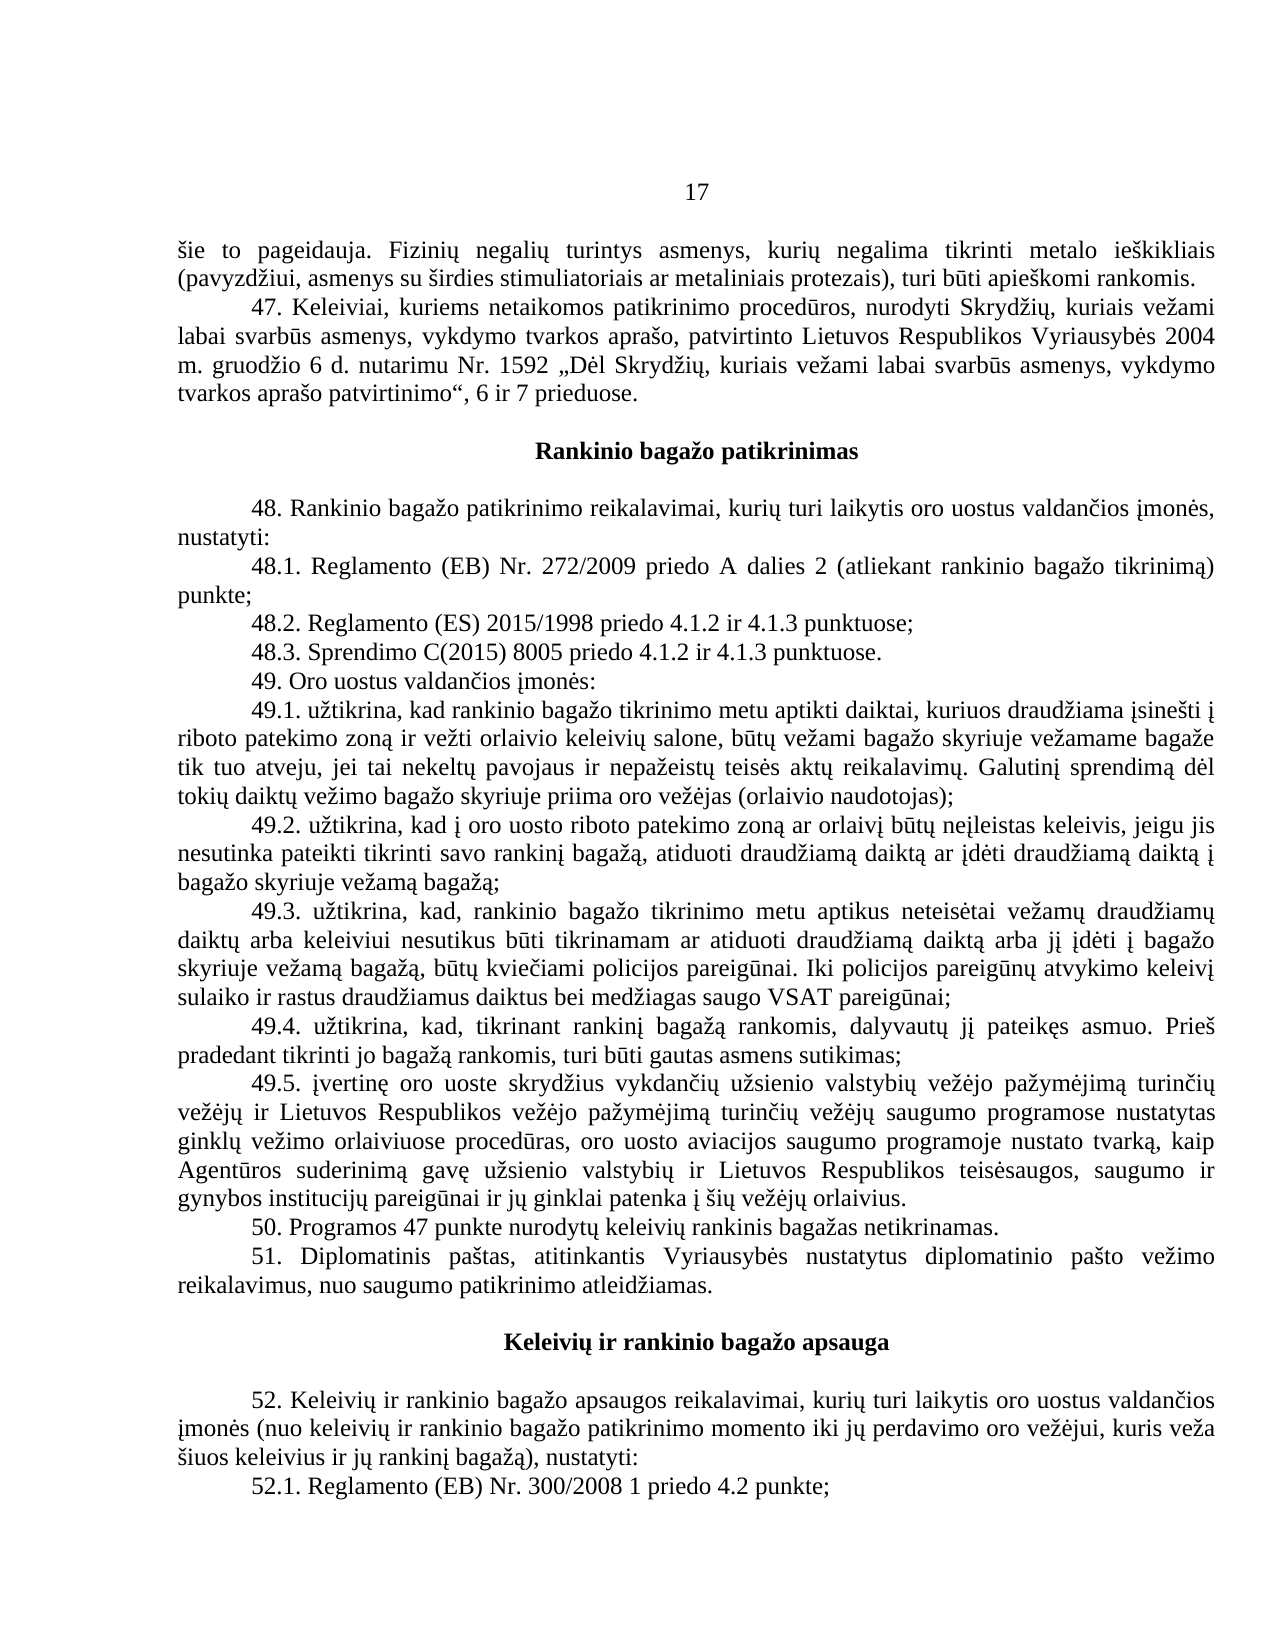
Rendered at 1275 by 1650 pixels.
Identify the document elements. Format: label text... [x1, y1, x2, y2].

text 49.1. užtikrina, kad rankinio bagažo tikrinimo metu aptikti daiktai, kuriuos draudžiama įsinešti į riboto patekimo zoną ir vežti orlaivio keleivių salone, būtų vežami bagažo skyriuje vežamame bagaže tik tuo atveju, jei tai nekeltų pavojaus ir nepažeistų teisės aktų reikalavimų. Galutinį sprendimą dėl tokių daiktų vežimo bagažo skyriuje priima oro vežėjas (orlaivio naudotojas); [177, 695, 1216, 810]
text 50. Programos 47 punkte nurodytų keleivių rankinis bagažas netikrinamas. [177, 1212, 1216, 1241]
text 48. Rankinio bagažo patikrinimo reikalavimai, kurių turi laikytis oro uostus valdančios įmonės, nustatyti: [177, 493, 1216, 551]
text 48.2. Reglamento (ES) 2015/1998 priedo 4.1.2 ir 4.1.3 punktuose; [177, 608, 1216, 637]
text 48.1. Reglamento (EB) Nr. 272/2009 priedo A dalies 2 (atliekant rankinio bagažo tikrinimą) punkte; [177, 551, 1216, 608]
text 48.3. Sprendimo C(2015) 8005 priedo 4.1.2 ir 4.1.3 punktuose. [177, 637, 1216, 666]
text 49.3. užtikrina, kad, rankinio bagažo tikrinimo metu aptikus neteisėtai vežamų draudžiamų daiktų arba keleiviui nesutikus būti tikrinamam ar atiduoti draudžiamą daiktą arba jį įdėti į bagažo skyriuje vežamą bagažą, būtų kviečiami policijos pareigūnai. Iki policijos pareigūnų atvykimo keleivį sulaiko ir rastus draudžiamus daiktus bei medžiagas saugo VSAT pareigūnai; [177, 896, 1216, 1011]
text 47. Keleiviai, kuriems netaikomos patikrinimo procedūros, nurodyti Skrydžių, kuriais vežami labai svarbūs asmenys, vykdymo tvarkos aprašo, patvirtinto Lietuvos Respublikos Vyriausybės 2004 m. gruodžio 6 d. nutarimu Nr. 1592 „Dėl Skrydžių, kuriais vežami labai svarbūs asmenys, vykdymo tvarkos aprašo patvirtinimo“, 6 ir 7 prieduose. [177, 292, 1216, 407]
text 49.5. įvertinę oro uoste skrydžius vykdančių užsienio valstybių vežėjo pažymėjimą turinčių vežėjų ir Lietuvos Respublikos vežėjo pažymėjimą turinčių vežėjų saugumo programose nustatytas ginklų vežimo orlaiviuose procedūras, oro uosto aviacijos saugumo programoje nustato tvarką, kaip Agentūros suderinimą gavę užsienio valstybių ir Lietuvos Respublikos teisėsaugos, saugumo ir gynybos institucijų pareigūnai ir jų ginklai patenka į šių vežėjų orlaivius. [177, 1068, 1216, 1212]
text 49.2. užtikrina, kad į oro uosto riboto patekimo zoną ar orlaivį būtų neįleistas keleivis, jeigu jis nesutinka pateikti tikrinti savo rankinį bagažą, atiduoti draudžiamą daiktą ar įdėti draudžiamą daiktą į bagažo skyriuje vežamą bagažą; [177, 810, 1216, 896]
text 51. Diplomatinis paštas, atitinkantis Vyriausybės nustatytus diplomatinio pašto vežimo reikalavimus, nuo saugumo patikrinimo atleidžiamas. [177, 1241, 1216, 1298]
text 52. Keleivių ir rankinio bagažo apsaugos reikalavimai, kurių turi laikytis oro uostus valdančios įmonės (nuo keleivių ir rankinio bagažo patikrinimo momento iki jų perdavimo oro vežėjui, kuris veža šiuos keleivius ir jų rankinį bagažą), nustatyti: [177, 1385, 1216, 1471]
text 49. Oro uostus valdančios įmonės: [177, 666, 1216, 695]
text Keleivių ir rankinio bagažo apsauga [177, 1327, 1216, 1356]
text Rankinio bagažo patikrinimas [177, 436, 1216, 465]
text šie to pageidauja. Fizinių negalių turintys asmenys, kurių negalima tikrinti metalo ieškikliais (pavyzdžiui, asmenys su širdies stimuliatoriais ar metaliniais protezais), turi būti apieškomi rankomis. [177, 235, 1216, 292]
text 49.4. užtikrina, kad, tikrinant rankinį bagažą rankomis, dalyvautų jį pateikęs asmuo. Prieš pradedant tikrinti jo bagažą rankomis, turi būti gautas asmens sutikimas; [177, 1011, 1216, 1068]
text 52.1. Reglamento (EB) Nr. 300/2008 1 priedo 4.2 punkte; [177, 1471, 1216, 1500]
